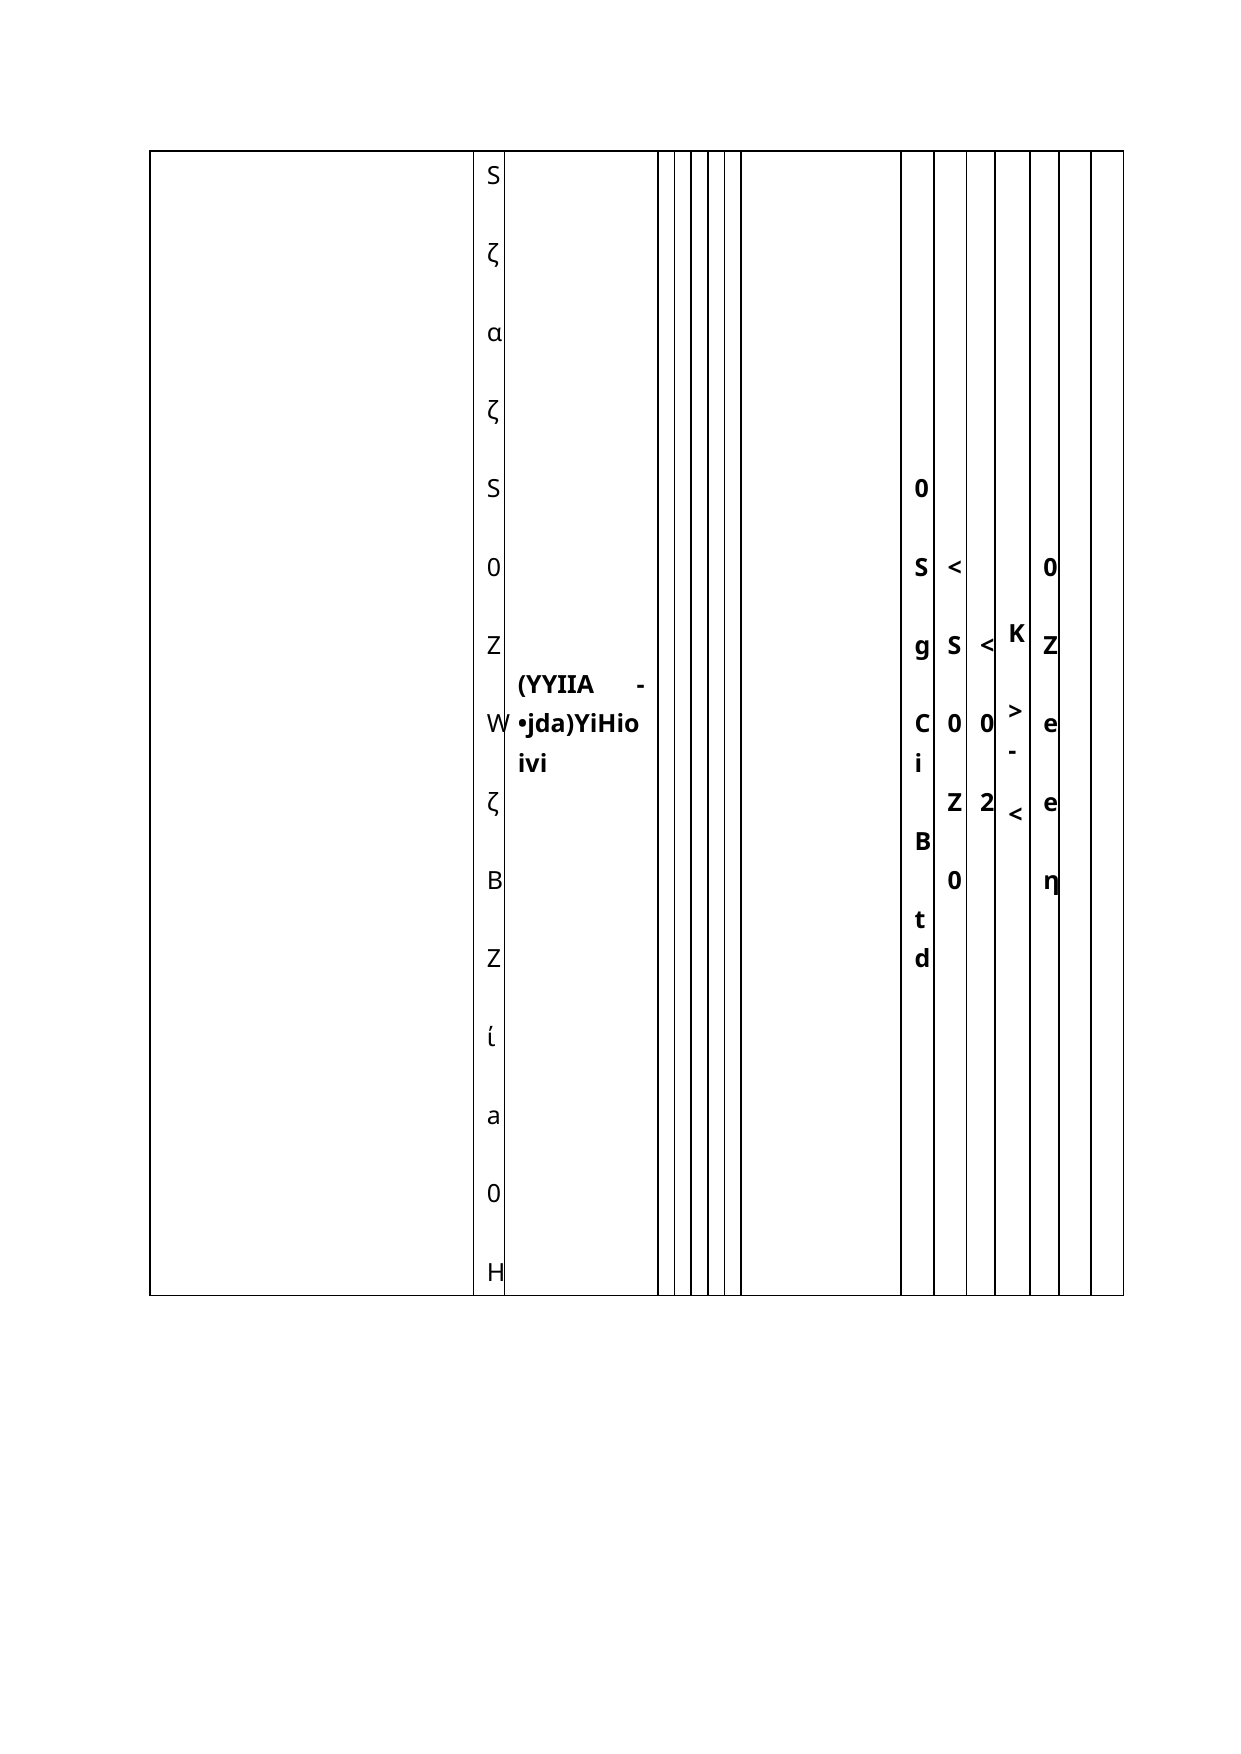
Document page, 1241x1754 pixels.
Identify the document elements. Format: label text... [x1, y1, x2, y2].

table_cell K >- < [996, 152, 1029, 1295]
table_cell [151, 152, 473, 1295]
table_cell [692, 152, 707, 1295]
table_cell [742, 152, 900, 1295]
table_cell 0 Z e e η [1031, 152, 1058, 1295]
table_cell 0 S g Ci B td [902, 152, 933, 1295]
table_cell [1060, 152, 1090, 1295]
table_cell [675, 152, 690, 1295]
table_cell [725, 152, 740, 1295]
table_cell [1092, 152, 1123, 1295]
table_cell S ζ α ζ S 0 Ζ W ζ Β Ζ ί a 0 Η [474, 152, 504, 1295]
table_cell < 0 2 [967, 152, 994, 1295]
table_cell [709, 152, 724, 1295]
table_cell [659, 152, 674, 1295]
table_cell < S 0 Z 0 [935, 152, 966, 1295]
table_cell (YYIIA -•jda)YiHioivi [505, 152, 657, 1295]
